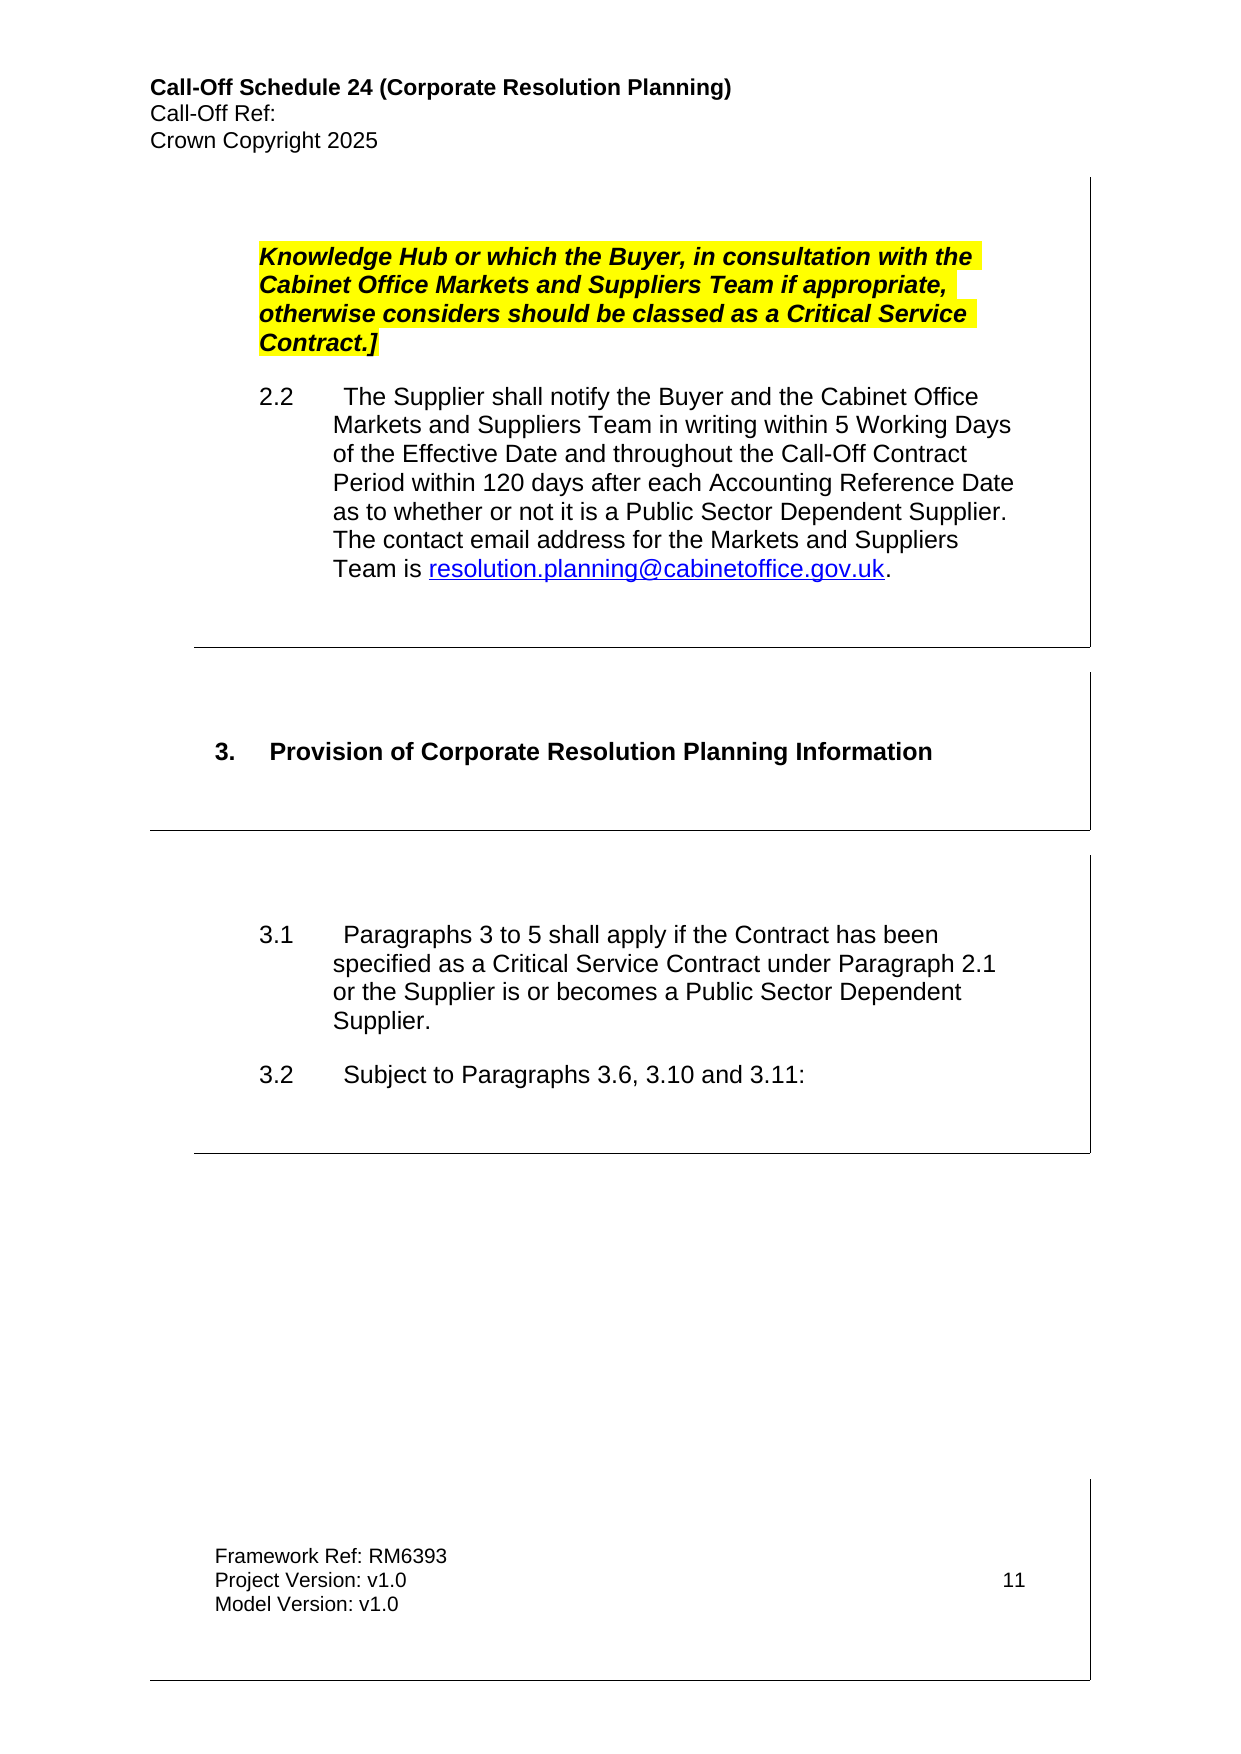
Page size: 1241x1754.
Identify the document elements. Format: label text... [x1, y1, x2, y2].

list Paragraphs 3 to 5 shall apply if the Contract has been specified as a Critical Service Contract under Paragraph 2.1 or the Supplier is or becomes a Public Sector Dependent Supplier. [194, 855, 1090, 995]
list Subject to Paragraphs 3.6, 3.10 and 3.11: [194, 995, 1090, 1153]
text [Buyer Guidance: A Critical Service Contract is a service contract which the Buyer has categorised as a Gold contract using the Cabinet Office Contract Tiering Tool available on the Knowledge Hub or which the Buyer, in consultation with the Cabinet Office Markets and Suppliers Team if appropriate, otherwise considers should be classed as a Critical Service Contract.] [194, 177, 1090, 317]
list Provision of Corporate Resolution Planning Information [150, 672, 1090, 830]
list The Supplier shall notify the Buyer and the Cabinet Office Markets and Suppliers Team in writing within 5 Working Days of the Effective Date and throughout the Call-Off Contract Period within 120 days after each Accounting Reference Date as to whether or not it is a Public Sector Dependent Supplier. The contact email address for the Markets and Suppliers Team is resolution.planning@cabinetoffice.gov.uk. [194, 317, 1090, 647]
